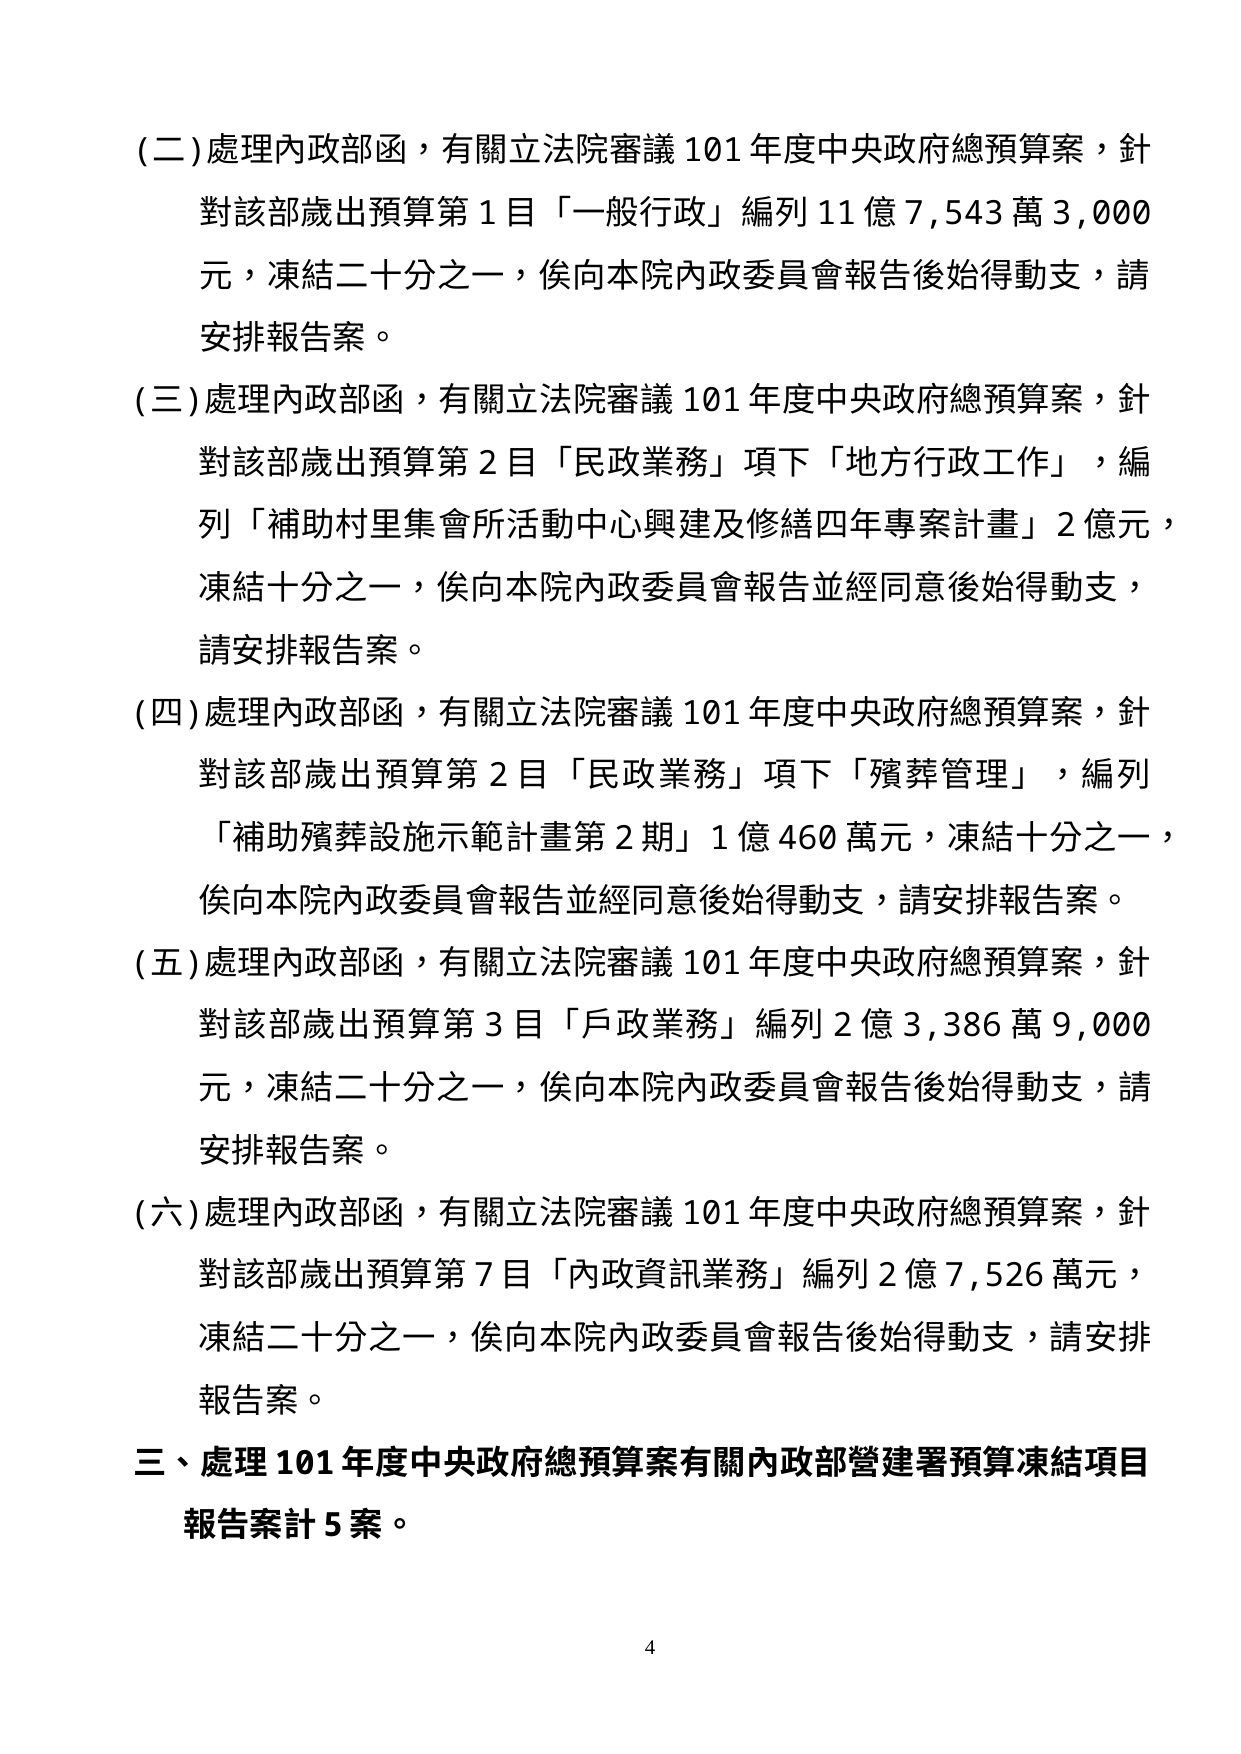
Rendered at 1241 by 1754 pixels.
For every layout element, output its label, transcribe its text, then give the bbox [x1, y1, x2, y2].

text (二)處理內政部函，有關立法院審議101年度中央政府總預算案，針對該部歲出預算第1目「一般行政」編列11億7,543萬3,000元，凍結二十分之一，俟向本院內政委員會報告後始得動支，請安排報告案。 [132, 106, 1152, 356]
text (三)處理內政部函，有關立法院審議101年度中央政府總預算案，針對該部歲出預算第2目「民政業務」項下「地方行政工作」，編列「補助村里集會所活動中心興建及修繕四年專案計畫」2億元，凍結十分之一，俟向本院內政委員會報告並經同意後始得動支，請安排報告案。 [130, 356, 1152, 668]
text 三、處理101年度中央政府總預算案有關內政部營建署預算凍結項目報告案計5案。 [133, 1418, 1152, 1543]
text (六)處理內政部函，有關立法院審議101年度中央政府總預算案，針對該部歲出預算第7目「內政資訊業務」編列2億7,526萬元，凍結二十分之一，俟向本院內政委員會報告後始得動支，請安排報告案。 [130, 1168, 1152, 1418]
text (四)處理內政部函，有關立法院審議101年度中央政府總預算案，針對該部歲出預算第2目「民政業務」項下「殯葬管理」，編列「補助殯葬設施示範計畫第2期」1億460萬元，凍結十分之一，俟向本院內政委員會報告並經同意後始得動支，請安排報告案。 [130, 668, 1152, 918]
text (五)處理內政部函，有關立法院審議101年度中央政府總預算案，針對該部歲出預算第3目「戶政業務」編列2億3,386萬9,000元，凍結二十分之一，俟向本院內政委員會報告後始得動支，請安排報告案。 [130, 918, 1152, 1168]
